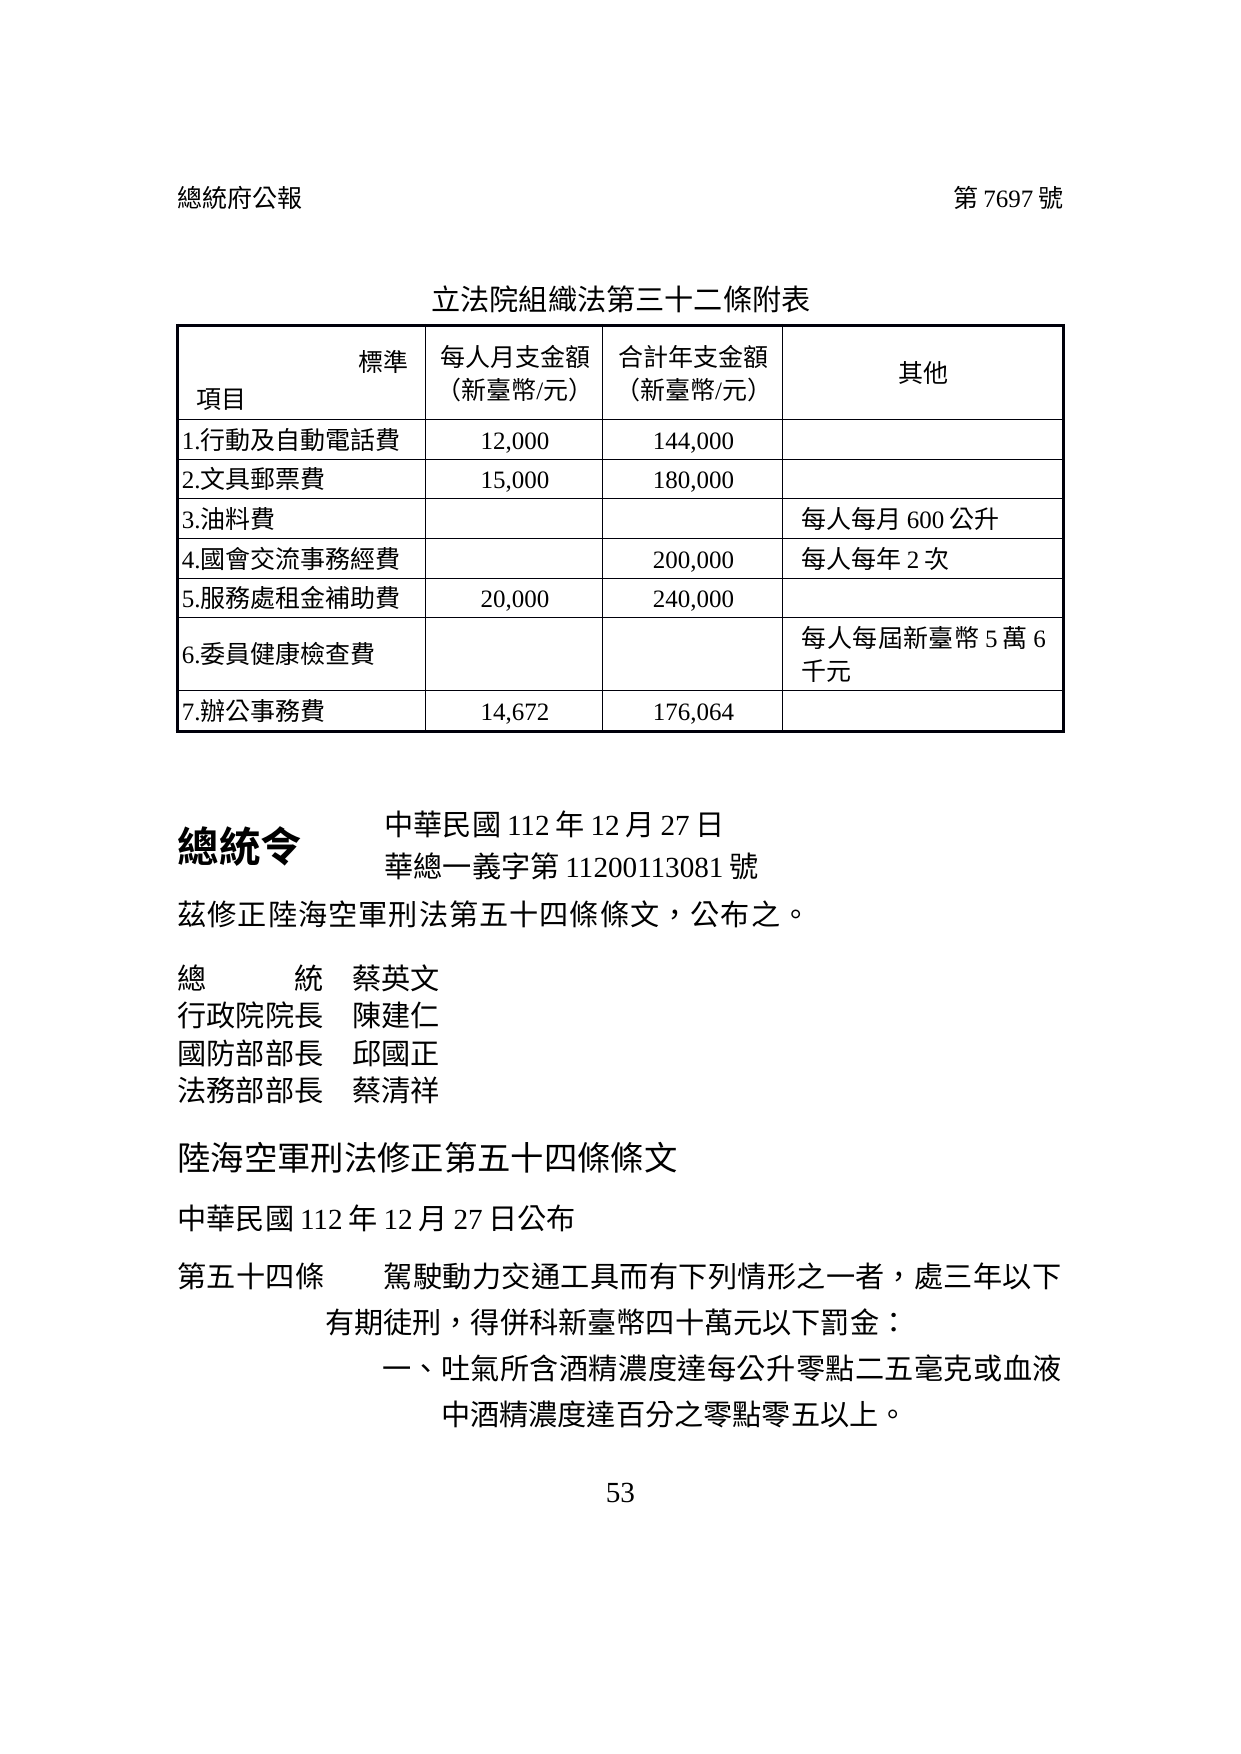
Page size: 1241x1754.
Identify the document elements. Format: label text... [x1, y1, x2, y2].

table_cell 每人每屆新臺幣5萬6千元 [783, 618, 1062, 690]
text 陸海空軍刑法修正第五十四條條文 [177, 1134, 1063, 1180]
table_cell 其他 [783, 327, 1062, 419]
table_cell [426, 499, 602, 538]
table_cell [426, 618, 602, 690]
table_cell [783, 691, 1062, 729]
table_cell 176,064 [603, 691, 782, 729]
table_cell 180,000 [603, 460, 782, 498]
table_cell [783, 420, 1062, 458]
table_cell [603, 618, 782, 690]
table_cell 14,672 [426, 691, 602, 729]
table_cell 3.油料費 [179, 499, 425, 538]
table_cell 6.委員健康檢查費 [179, 618, 425, 690]
text 總 統 蔡英文 行政院院長 陳建仁 國防部部長 邱國正 法務部部長 蔡清祥 [177, 959, 1063, 1109]
table_header 立法院組織法第三十二條附表 [177, 266, 1063, 324]
table_cell [603, 499, 782, 538]
table_cell 合計年支金額（新臺幣/元） [603, 327, 782, 419]
text 一、 吐氣所含酒精濃度達每公升零點二五毫克或血液中酒精濃度達百分之零點零五以上。 [382, 1342, 1063, 1434]
table_cell 每人月支金額（新臺幣/元） [426, 327, 602, 419]
text 中華民國112年12月27日公布 [177, 1192, 1063, 1238]
table_cell 20,000 [426, 579, 602, 617]
table_cell 200,000 [603, 539, 782, 578]
text 茲修正陸海空軍刑法第五十四條條文，公布之。 [177, 888, 1063, 934]
table_header 中華民國112年12月27日 華總一義字第11200113081號 [381, 800, 877, 888]
table_header 總統令 [174, 800, 381, 888]
table_cell [783, 460, 1062, 498]
text 第五十四條 駕駛動力交通工具而有下列情形之一者，處三年以下有期徒刑，得併科新臺幣四十萬元以下罰金： [177, 1251, 1063, 1342]
table_cell 4.國會交流事務經費 [179, 539, 425, 578]
table_cell 每人每年2次 [783, 539, 1062, 578]
table_cell 每人每月600公升 [783, 499, 1062, 538]
table_cell 1.行動及自動電話費 [179, 420, 425, 458]
table_cell 12,000 [426, 420, 602, 458]
table_cell 2.文具郵票費 [179, 460, 425, 498]
table_cell 7.辦公事務費 [179, 691, 425, 729]
table_cell [426, 539, 602, 578]
table_cell 15,000 [426, 460, 602, 498]
table_cell 240,000 [603, 579, 782, 617]
table_cell 144,000 [603, 420, 782, 458]
table_cell 標準 項目 [179, 327, 425, 419]
table_cell 5.服務處租金補助費 [179, 579, 425, 617]
table_cell [783, 579, 1062, 617]
